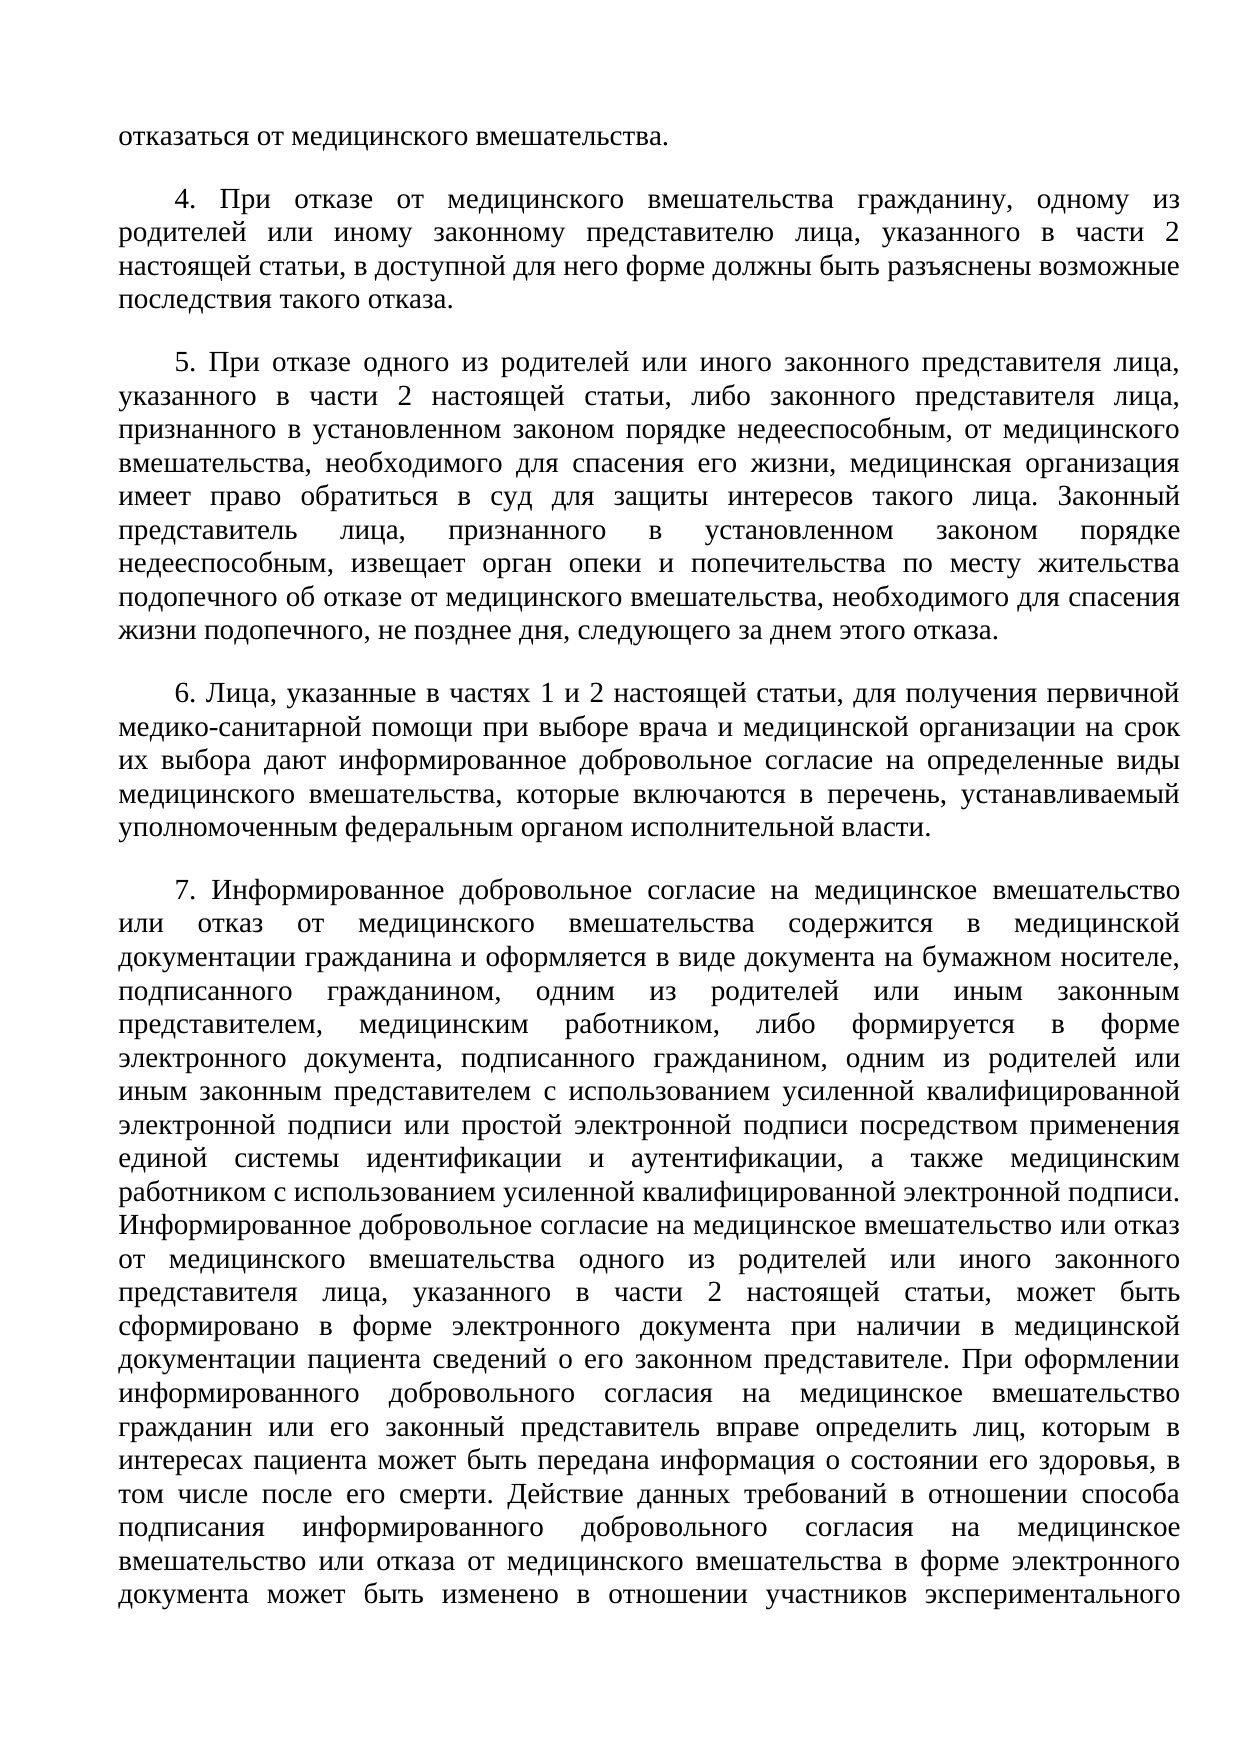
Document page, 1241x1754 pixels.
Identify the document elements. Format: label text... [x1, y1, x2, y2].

text отказаться от медицинского вмешательства. [118, 118, 1181, 152]
text 5. При отказе одного из родителей или иного законного представителя лица, указанного в части 2 настоящей статьи, либо законного представителя лица, признанного в установленном законом порядке недееспособным, от медицинского вмешательства, необходимого для спасения его жизни, медицинская организация имеет право обратиться в суд для защиты интересов такого лица. Законный представитель лица, признанного в установленном законом порядке недееспособным, извещает орган опеки и попечительства по месту жительства подопечного об отказе от медицинского вмешательства, необходимого для спасения жизни подопечного, не позднее дня, следующего за днем этого отказа. [118, 344, 1181, 646]
text 4. При отказе от медицинского вмешательства гражданину, одному из родителей или иному законному представителю лица, указанного в части 2 настоящей статьи, в доступной для него форме должны быть разъяснены возможные последствия такого отказа. [118, 181, 1181, 315]
text 7. Информированное добровольное согласие на медицинское вмешательство или отказ от медицинского вмешательства содержится в медицинской документации гражданина и оформляется в виде документа на бумажном носителе, подписанного гражданином, одним из родителей или иным законным представителем, медицинским работником, либо формируется в форме электронного документа, подписанного гражданином, одним из родителей или иным законным представителем с использованием усиленной квалифицированной электронной подписи или простой электронной подписи посредством применения единой системы идентификации и аутентификации, а также медицинским работником с использованием усиленной квалифицированной электронной подписи. Информированное добровольное согласие на медицинское вмешательство или отказ от медицинского вмешательства одного из родителей или иного законного представителя лица, указанного в части 2 настоящей статьи, может быть сформировано в форме электронного документа при наличии в медицинской документации пациента сведений о его законном представителе. При оформлении информированного добровольного согласия на медицинское вмешательство гражданин или его законный представитель вправе определить лиц, которым в интересах пациента может быть передана информация о состоянии его здоровья, в том числе после его смерти. Действие данных требований в отношении способа подписания информированного добровольного согласия на медицинское вмешательство или отказа от медицинского вмешательства в форме электронного документа может быть изменено в отношении участников экспериментального [118, 872, 1181, 1610]
text 6. Лица, указанные в частях 1 и 2 настоящей статьи, для получения первичной медико-санитарной помощи при выборе врача и медицинской организации на срок их выбора дают информированное добровольное согласие на определенные виды медицинского вмешательства, которые включаются в перечень, устанавливаемый уполномоченным федеральным органом исполнительной власти. [118, 675, 1181, 843]
